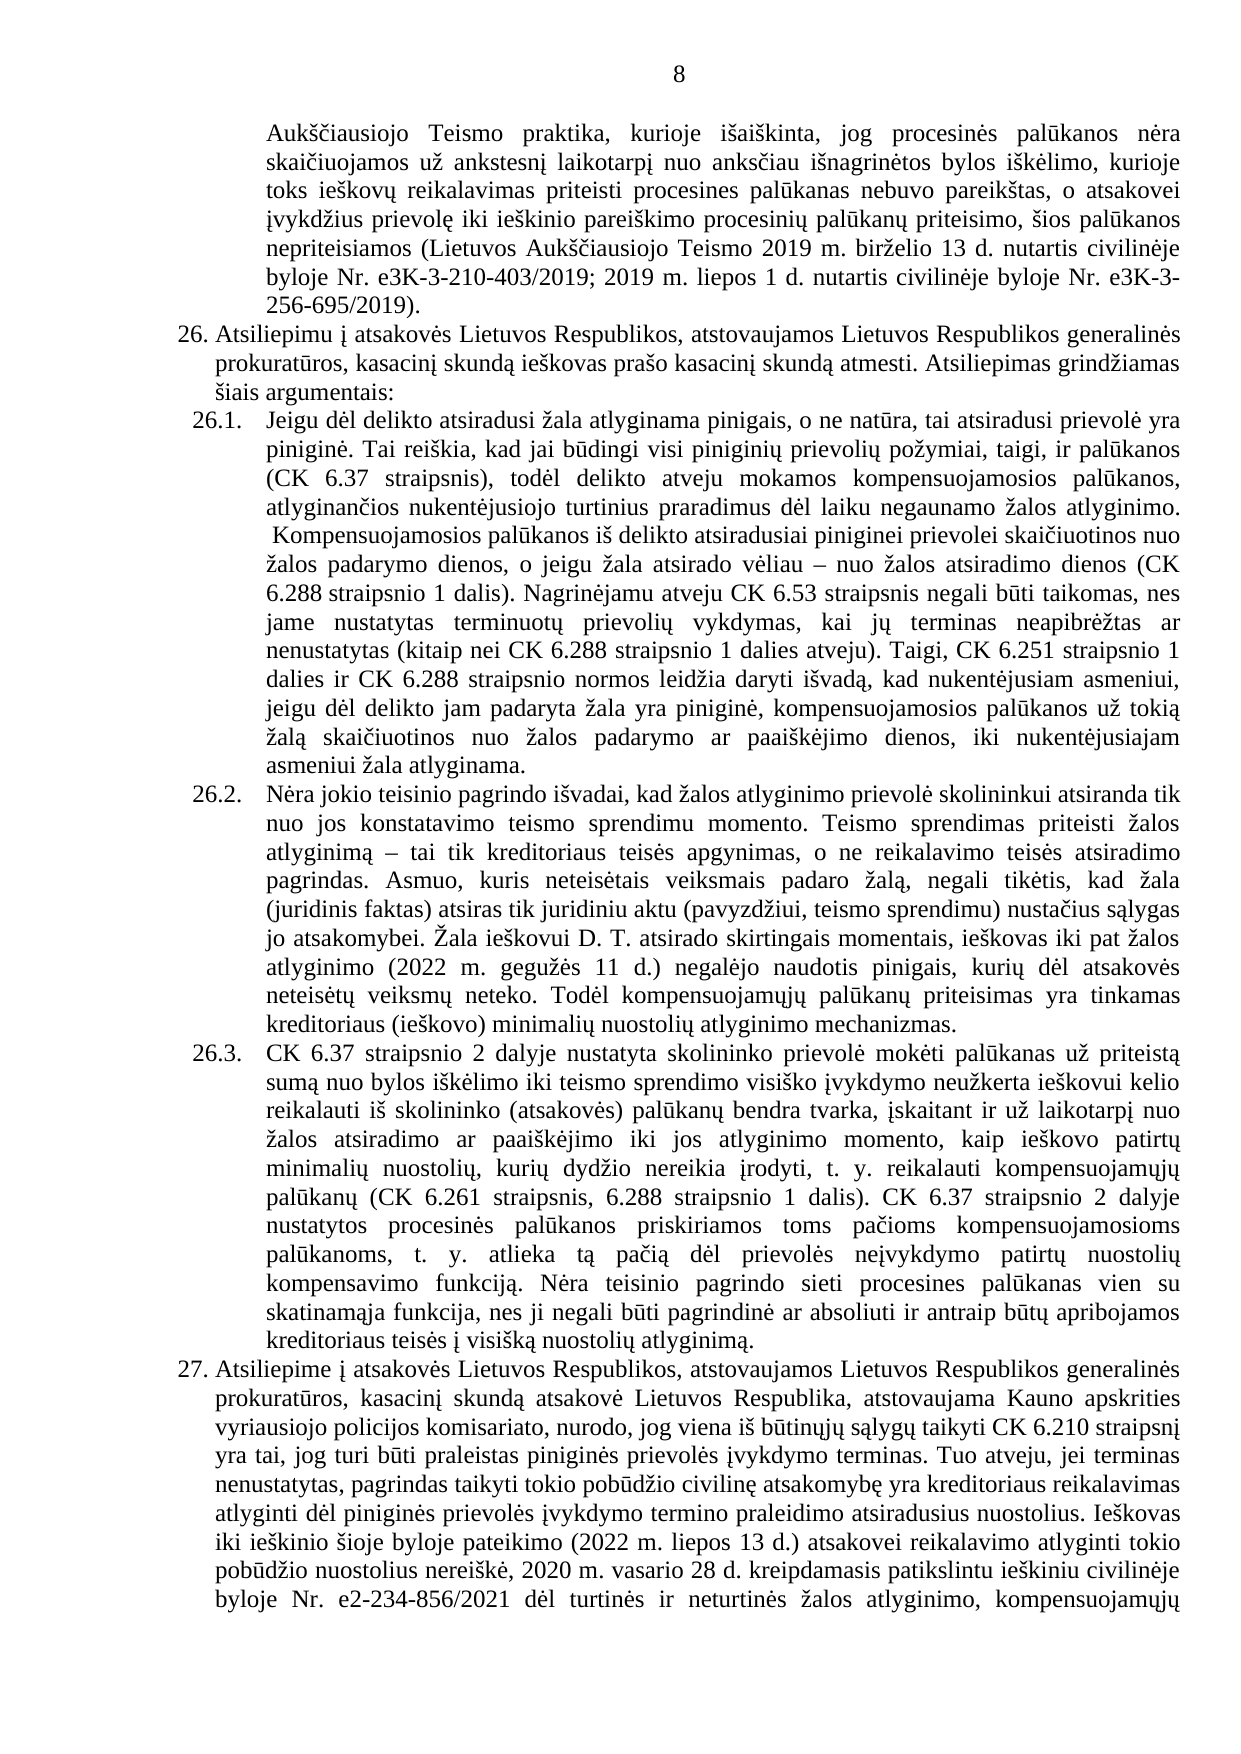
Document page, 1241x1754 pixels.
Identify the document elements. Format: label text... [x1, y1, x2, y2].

text 27. Atsiliepime į atsakovės Lietuvos Respublikos, atstovaujamos Lietuvos Respublikos generalinės prokuratūros, kasacinį skundą atsakovė Lietuvos Respublika, atstovaujama Kauno apskrities vyriausiojo policijos komisariato, nurodo, jog viena iš būtinųjų sąlygų taikyti CK 6.210 straipsnį yra tai, jog turi būti praleistas piniginės prievolės įvykdymo terminas. Tuo atveju, jei terminas nenustatytas, pagrindas taikyti tokio pobūdžio civilinę atsakomybę yra kreditoriaus reikalavimas atlyginti dėl piniginės prievolės įvykdymo termino praleidimo atsiradusius nuostolius. Ieškovas iki ieškinio šioje byloje pateikimo (2022 m. liepos 13 d.) atsakovei reikalavimo atlyginti tokio pobūdžio nuostolius nereiškė, 2020 m. vasario 28 d. kreipdamasis patikslintu ieškiniu civilinėje byloje Nr. e2-234-856/2021 dėl turtinės ir neturtinės žalos atlyginimo, kompensuojamųjų [177, 1354, 1181, 1613]
text 26.2. Nėra jokio teisinio pagrindo išvadai, kad žalos atlyginimo prievolė skolininkui atsiranda tik nuo jos konstatavimo teismo sprendimu momento. Teismo sprendimas priteisti žalos atlyginimą – tai tik kreditoriaus teisės apgynimas, o ne reikalavimo teisės atsiradimo pagrindas. Asmuo, kuris neteisėtais veiksmais padaro žalą, negali tikėtis, kad žala (juridinis faktas) atsiras tik juridiniu aktu (pavyzdžiui, teismo sprendimu) nustačius sąlygas jo atsakomybei. Žala ieškovui D. T. atsirado skirtingais momentais, ieškovas iki pat žalos atlyginimo (2022 m. gegužės 11 d.) negalėjo naudotis pinigais, kurių dėl atsakovės neteisėtų veiksmų neteko. Todėl kompensuojamųjų palūkanų priteisimas yra tinkamas kreditoriaus (ieškovo) minimalių nuostolių atlyginimo mechanizmas. [192, 779, 1181, 1038]
text 26.1. Jeigu dėl delikto atsiradusi žala atlyginama pinigais, o ne natūra, tai atsiradusi prievolė yra piniginė. Tai reiškia, kad jai būdingi visi piniginių prievolių požymiai, taigi, ir palūkanos (CK 6.37 straipsnis), todėl delikto atveju mokamos kompensuojamosios palūkanos, atlyginančios nukentėjusiojo turtinius praradimus dėl laiku negaunamo žalos atlyginimo. Kompensuojamosios palūkanos iš delikto atsiradusiai piniginei prievolei skaičiuotinos nuo žalos padarymo dienos, o jeigu žala atsirado vėliau – nuo žalos atsiradimo dienos (CK 6.288 straipsnio 1 dalis). Nagrinėjamu atveju CK 6.53 straipsnis negali būti taikomas, nes jame nustatytas terminuotų prievolių vykdymas, kai jų terminas neapibrėžtas ar nenustatytas (kitaip nei CK 6.288 straipsnio 1 dalies atveju). Taigi, CK 6.251 straipsnio 1 dalies ir CK 6.288 straipsnio normos leidžia daryti išvadą, kad nukentėjusiam asmeniui, jeigu dėl delikto jam padaryta žala yra piniginė, kompensuojamosios palūkanos už tokią žalą skaičiuotinos nuo žalos padarymo ar paaiškėjimo dienos, iki nukentėjusiajam asmeniui žala atlyginama. [192, 406, 1181, 779]
text 26. Atsiliepimu į atsakovės Lietuvos Respublikos, atstovaujamos Lietuvos Respublikos generalinės prokuratūros, kasacinį skundą ieškovas prašo kasacinį skundą atmesti. Atsiliepimas grindžiamas šiais argumentais: [177, 319, 1181, 406]
text Aukščiausiojo Teismo praktika, kurioje išaiškinta, jog procesinės palūkanos nėra skaičiuojamos už ankstesnį laikotarpį nuo anksčiau išnagrinėtos bylos iškėlimo, kurioje toks ieškovų reikalavimas priteisti procesines palūkanas nebuvo pareikštas, o atsakovei įvykdžius prievolę iki ieškinio pareiškimo procesinių palūkanų priteisimo, šios palūkanos nepriteisiamos (Lietuvos Aukščiausiojo Teismo 2019 m. birželio 13 d. nutartis civilinėje byloje Nr. e3K-3-210-403/2019; 2019 m. liepos 1 d. nutartis civilinėje byloje Nr. e3K-3-256-695/2019). [192, 118, 1181, 319]
text 26.3. CK 6.37 straipsnio 2 dalyje nustatyta skolininko prievolė mokėti palūkanas už priteistą sumą nuo bylos iškėlimo iki teismo sprendimo visiško įvykdymo neužkerta ieškovui kelio reikalauti iš skolininko (atsakovės) palūkanų bendra tvarka, įskaitant ir už laikotarpį nuo žalos atsiradimo ar paaiškėjimo iki jos atlyginimo momento, kaip ieškovo patirtų minimalių nuostolių, kurių dydžio nereikia įrodyti, t. y. reikalauti kompensuojamųjų palūkanų (CK 6.261 straipsnis, 6.288 straipsnio 1 dalis). CK 6.37 straipsnio 2 dalyje nustatytos procesinės palūkanos priskiriamos toms pačioms kompensuojamosioms palūkanoms, t. y. atlieka tą pačią dėl prievolės neįvykdymo patirtų nuostolių kompensavimo funkciją. Nėra teisinio pagrindo sieti procesines palūkanas vien su skatinamąja funkcija, nes ji negali būti pagrindinė ar absoliuti ir antraip būtų apribojamos kreditoriaus teisės į visišką nuostolių atlyginimą. [192, 1038, 1181, 1354]
